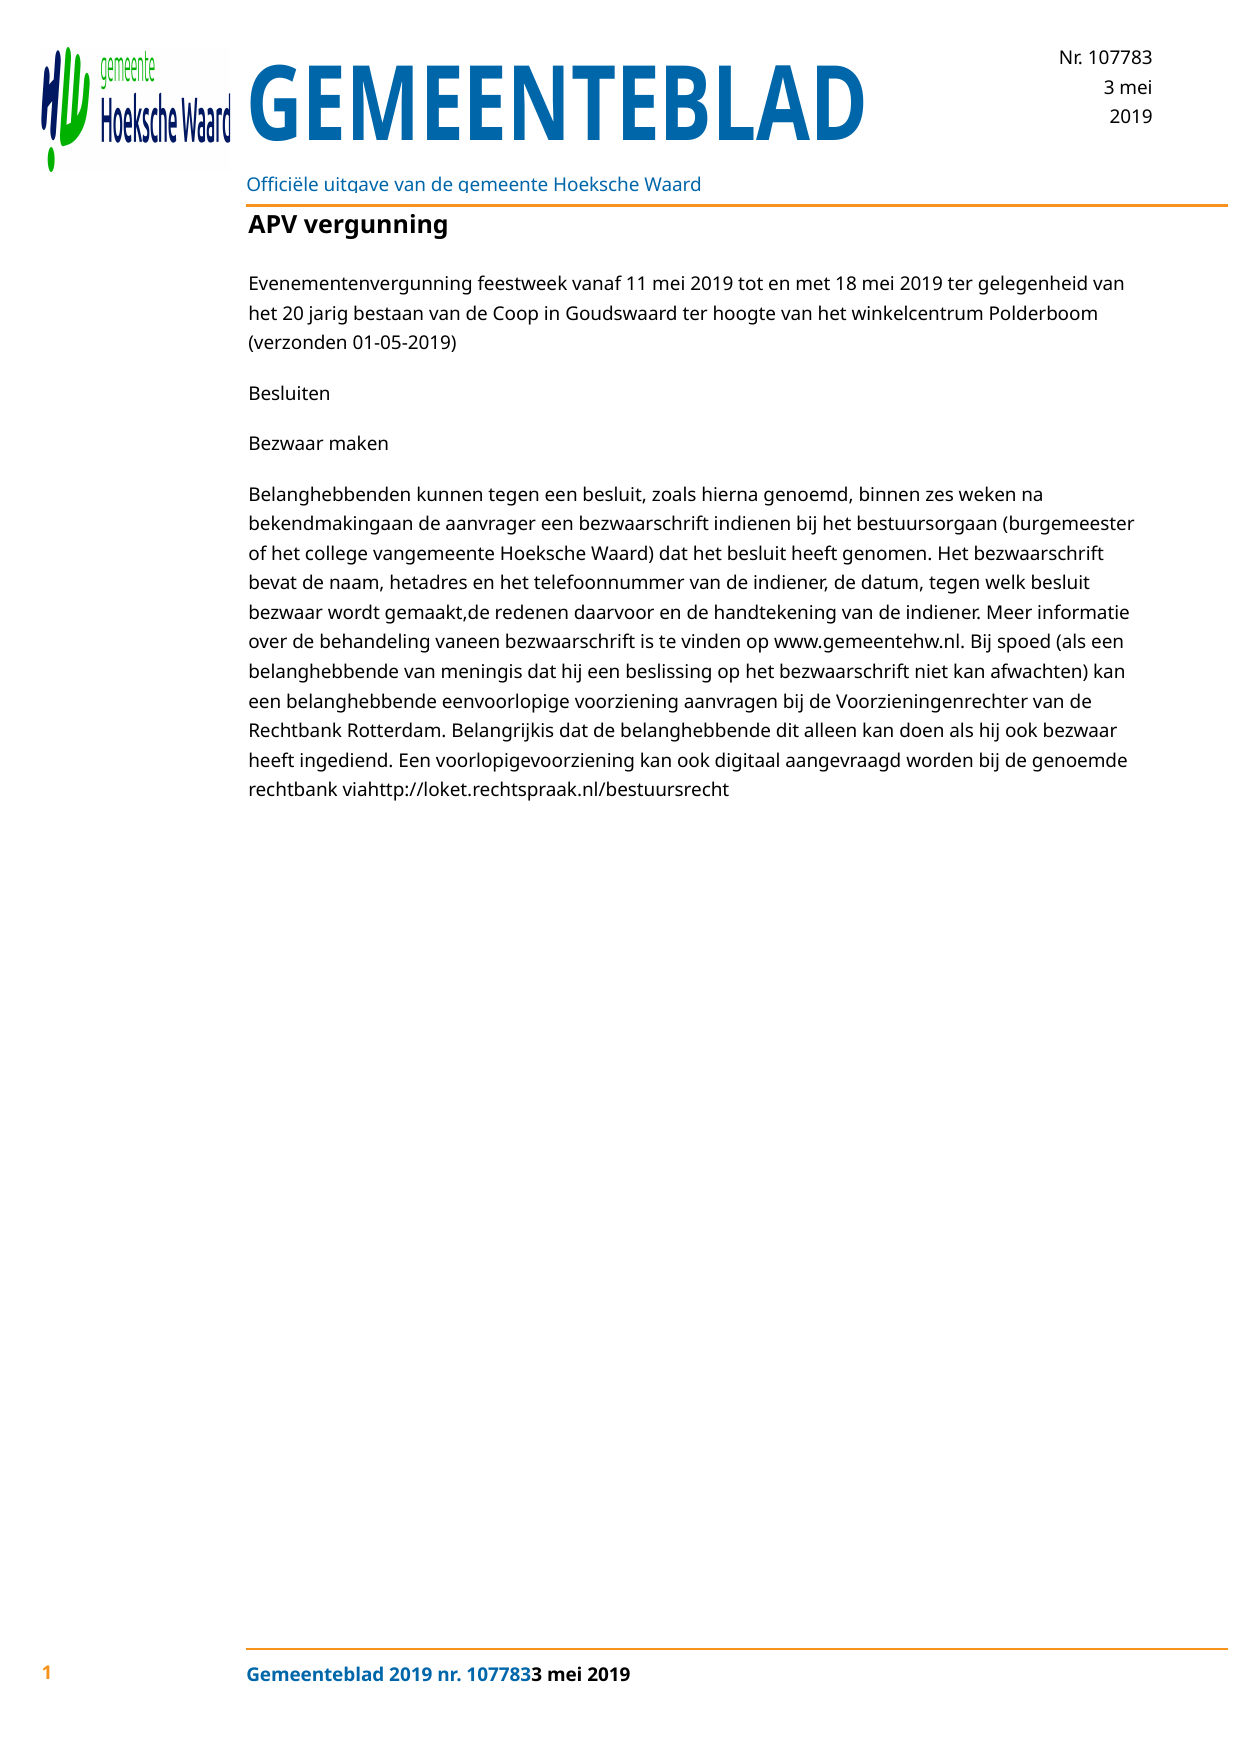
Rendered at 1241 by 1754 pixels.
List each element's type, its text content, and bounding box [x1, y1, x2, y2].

text APV vergunning [248, 207, 1152, 241]
text Evenementenvergunning feestweek vanaf 11 mei 2019 tot en met 18 mei 2019 ter gelegenheid van het 20 jarig bestaan van de Coop in Goudswaard ter hoogte van het winkelcentrum Polderboom (verzonden 01-05-2019) [248, 270, 1152, 355]
text Bezwaar maken [248, 430, 1152, 456]
text Belanghebbenden kunnen tegen een besluit, zoals hierna genoemd, binnen zes weken na bekendmakingaan de aanvrager een bezwaarschrift indienen bij het bestuursorgaan (burgemeester of het college vangemeente Hoeksche Waard) dat het besluit heeft genomen. Het bezwaarschrift bevat de naam, hetadres en het telefoonnummer van de indiener, de datum, tegen welk besluit bezwaar wordt gemaakt,de redenen daarvoor en de handtekening van de indiener. Meer informatie over de behandeling vaneen bezwaarschrift is te vinden op www.gemeentehw.nl. Bij spoed (als een belanghebbende van meningis dat hij een beslissing op het bezwaarschrift niet kan afwachten) kan een belanghebbende eenvoorlopige voorziening aanvragen bij de Voorzieningenrechter van de Rechtbank Rotterdam. Belangrijkis dat de belanghebbende dit alleen kan doen als hij ook bezwaar heeft ingediend. Een voorlopigevoorziening kan ook digitaal aangevraagd worden bij de genoemde rechtbank viahttp://loket.rechtspraak.nl/bestuursrecht [248, 481, 1152, 802]
picture [41, 47, 231, 172]
text Besluiten [248, 380, 1152, 406]
